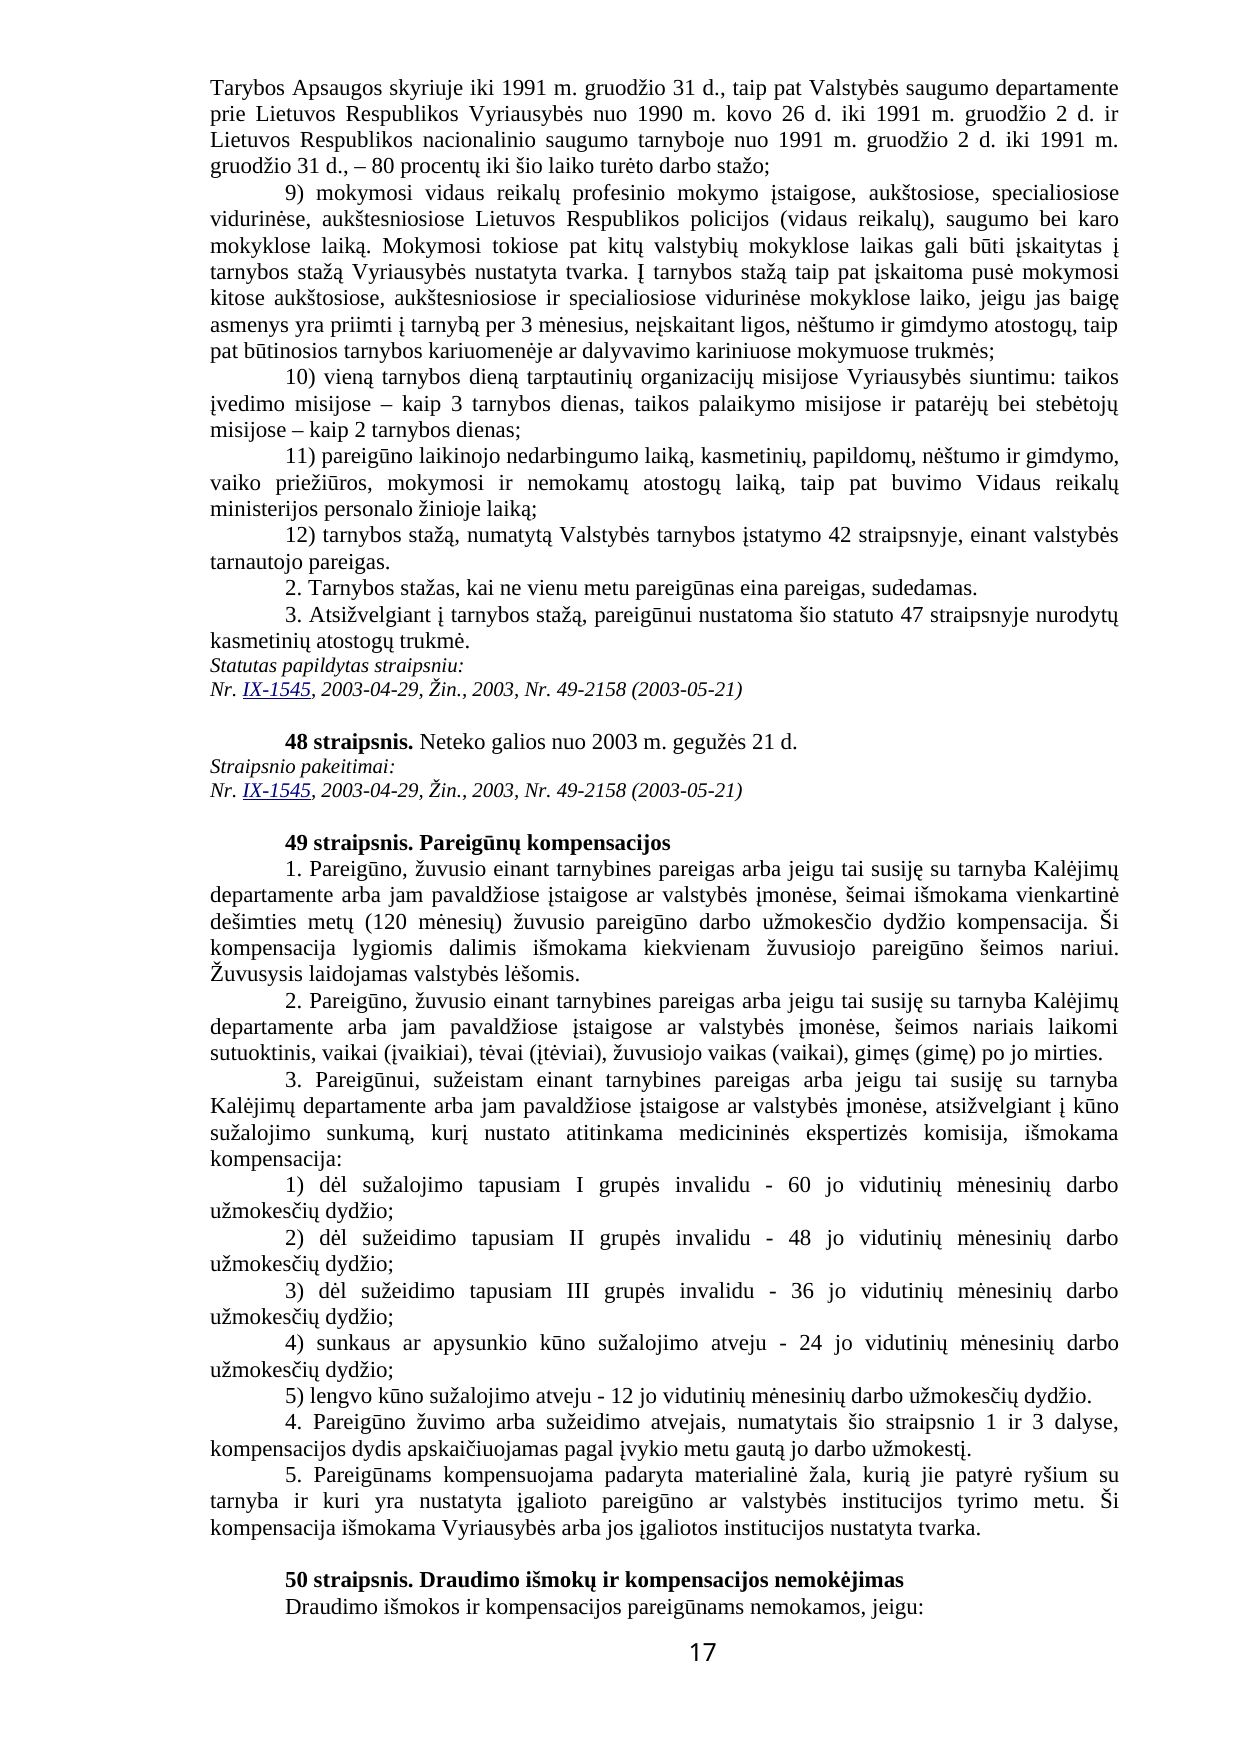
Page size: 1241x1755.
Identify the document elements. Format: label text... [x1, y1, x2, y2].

text 3. Atsižvelgiant į tarnybos stažą, pareigūnui nustatoma šio statuto 47 straipsnyje nurodytų kasmetinių atostogų trukmė. [210, 601, 1120, 653]
text 5. Pareigūnams kompensuojama padaryta materialinė žala, kurią jie patyrė ryšium su tarnyba ir kuri yra nustatyta įgalioto pareigūno ar valstybės institucijos tyrimo metu. Ši kompensacija išmokama Vyriausybės arba jos įgaliotos institucijos nustatyta tvarka. [210, 1461, 1120, 1540]
text 5) lengvo kūno sužalojimo atveju - 12 jo vidutinių mėnesinių darbo užmokesčių dydžio. [210, 1382, 1120, 1408]
text 4) sunkaus ar apysunkio kūno sužalojimo atveju - 24 jo vidutinių mėnesinių darbo užmokesčių dydžio; [210, 1329, 1120, 1382]
text 1) dėl sužalojimo tapusiam I grupės invalidu - 60 jo vidutinių mėnesinių darbo užmokesčių dydžio; [210, 1171, 1120, 1224]
text 2. Tarnybos stažas, kai ne vienu metu pareigūnas eina pareigas, sudedamas. [210, 574, 1120, 601]
text 48 straipsnis. Neteko galios nuo 2003 m. gegužės 21 d. [210, 728, 1120, 754]
text 11) pareigūno laikinojo nedarbingumo laiką, kasmetinių, papildomų, nėštumo ir gimdymo, vaiko priežiūros, mokymosi ir nemokamų atostogų laiką, taip pat buvimo Vidaus reikalų ministerijos personalo žinioje laiką; [210, 442, 1120, 522]
text 2) dėl sužeidimo tapusiam II grupės invalidu - 48 jo vidutinių mėnesinių darbo užmokesčių dydžio; [210, 1224, 1120, 1277]
text Draudimo išmokos ir kompensacijos pareigūnams nemokamos, jeigu: [210, 1593, 1120, 1619]
text 4. Pareigūno žuvimo arba sužeidimo atvejais, numatytais šio straipsnio 1 ir 3 dalyse, kompensacijos dydis apskaičiuojamas pagal įvykio metu gautą jo darbo užmokestį. [210, 1408, 1120, 1461]
text 9) mokymosi vidaus reikalų profesinio mokymo įstaigose, aukštosiose, specialiosiose vidurinėse, aukštesniosiose Lietuvos Respublikos policijos (vidaus reikalų), saugumo bei karo mokyklose laiką. Mokymosi tokiose pat kitų valstybių mokyklose laikas gali būti įskaitytas į tarnybos stažą Vyriausybės nustatyta tvarka. Į tarnybos stažą taip pat įskaitoma pusė mokymosi kitose aukštosiose, aukštesniosiose ir specialiosiose vidurinėse mokyklose laiko, jeigu jas baigę asmenys yra priimti į tarnybą per 3 mėnesius, neįskaitant ligos, nėštumo ir gimdymo atostogų, taip pat būtinosios tarnybos kariuomenėje ar dalyvavimo kariniuose mokymuose trukmės; [210, 179, 1120, 363]
text 2. Pareigūno, žuvusio einant tarnybines pareigas arba jeigu tai susiję su tarnyba Kalėjimų departamente arba jam pavaldžiose įstaigose ar valstybės įmonėse, šeimos nariais laikomi sutuoktinis, vaikai (įvaikiai), tėvai (įtėviai), žuvusiojo vaikas (vaikai), gimęs (gimę) po jo mirties. [210, 987, 1120, 1066]
text Nr. IX-1545, 2003-04-29, Žin., 2003, Nr. 49-2158 (2003-05-21) [210, 677, 1120, 701]
text Statutas papildytas straipsniu: [210, 653, 1120, 677]
text 3. Pareigūnui, sužeistam einant tarnybines pareigas arba jeigu tai susiję su tarnyba Kalėjimų departamente arba jam pavaldžiose įstaigose ar valstybės įmonėse, atsižvelgiant į kūno sužalojimo sunkumą, kurį nustato atitinkama medicininės ekspertizės komisija, išmokama kompensacija: [210, 1066, 1120, 1171]
text 1. Pareigūno, žuvusio einant tarnybines pareigas arba jeigu tai susiję su tarnyba Kalėjimų departamente arba jam pavaldžiose įstaigose ar valstybės įmonėse, šeimai išmokama vienkartinė dešimties metų (120 mėnesių) žuvusio pareigūno darbo užmokesčio dydžio kompensacija. Ši kompensacija lygiomis dalimis išmokama kiekvienam žuvusiojo pareigūno šeimos nariui. Žuvusysis laidojamas valstybės lėšomis. [210, 855, 1120, 987]
text 12) tarnybos stažą, numatytą Valstybės tarnybos įstatymo 42 straipsnyje, einant valstybės tarnautojo pareigas. [210, 522, 1120, 574]
text Tarybos Apsaugos skyriuje iki 1991 m. gruodžio 31 d., taip pat Valstybės saugumo departamente prie Lietuvos Respublikos Vyriausybės nuo 1990 m. kovo 26 d. iki 1991 m. gruodžio 2 d. ir Lietuvos Respublikos nacionalinio saugumo tarnyboje nuo 1991 m. gruodžio 2 d. iki 1991 m. gruodžio 31 d., – 80 procentų iki šio laiko turėto darbo stažo; [210, 73, 1120, 179]
text 50 straipsnis. Draudimo išmokų ir kompensacijos nemokėjimas [210, 1567, 1120, 1593]
text Straipsnio pakeitimai: [210, 754, 1120, 778]
text 3) dėl sužeidimo tapusiam III grupės invalidu - 36 jo vidutinių mėnesinių darbo užmokesčių dydžio; [210, 1277, 1120, 1329]
text 10) vieną tarnybos dieną tarptautinių organizacijų misijose Vyriausybės siuntimu: taikos įvedimo misijose – kaip 3 tarnybos dienas, taikos palaikymo misijose ir patarėjų bei stebėtojų misijose – kaip 2 tarnybos dienas; [210, 363, 1120, 442]
text Nr. IX-1545, 2003-04-29, Žin., 2003, Nr. 49-2158 (2003-05-21) [210, 778, 1120, 802]
text 49 straipsnis. Pareigūnų kompensacijos [210, 829, 1120, 855]
